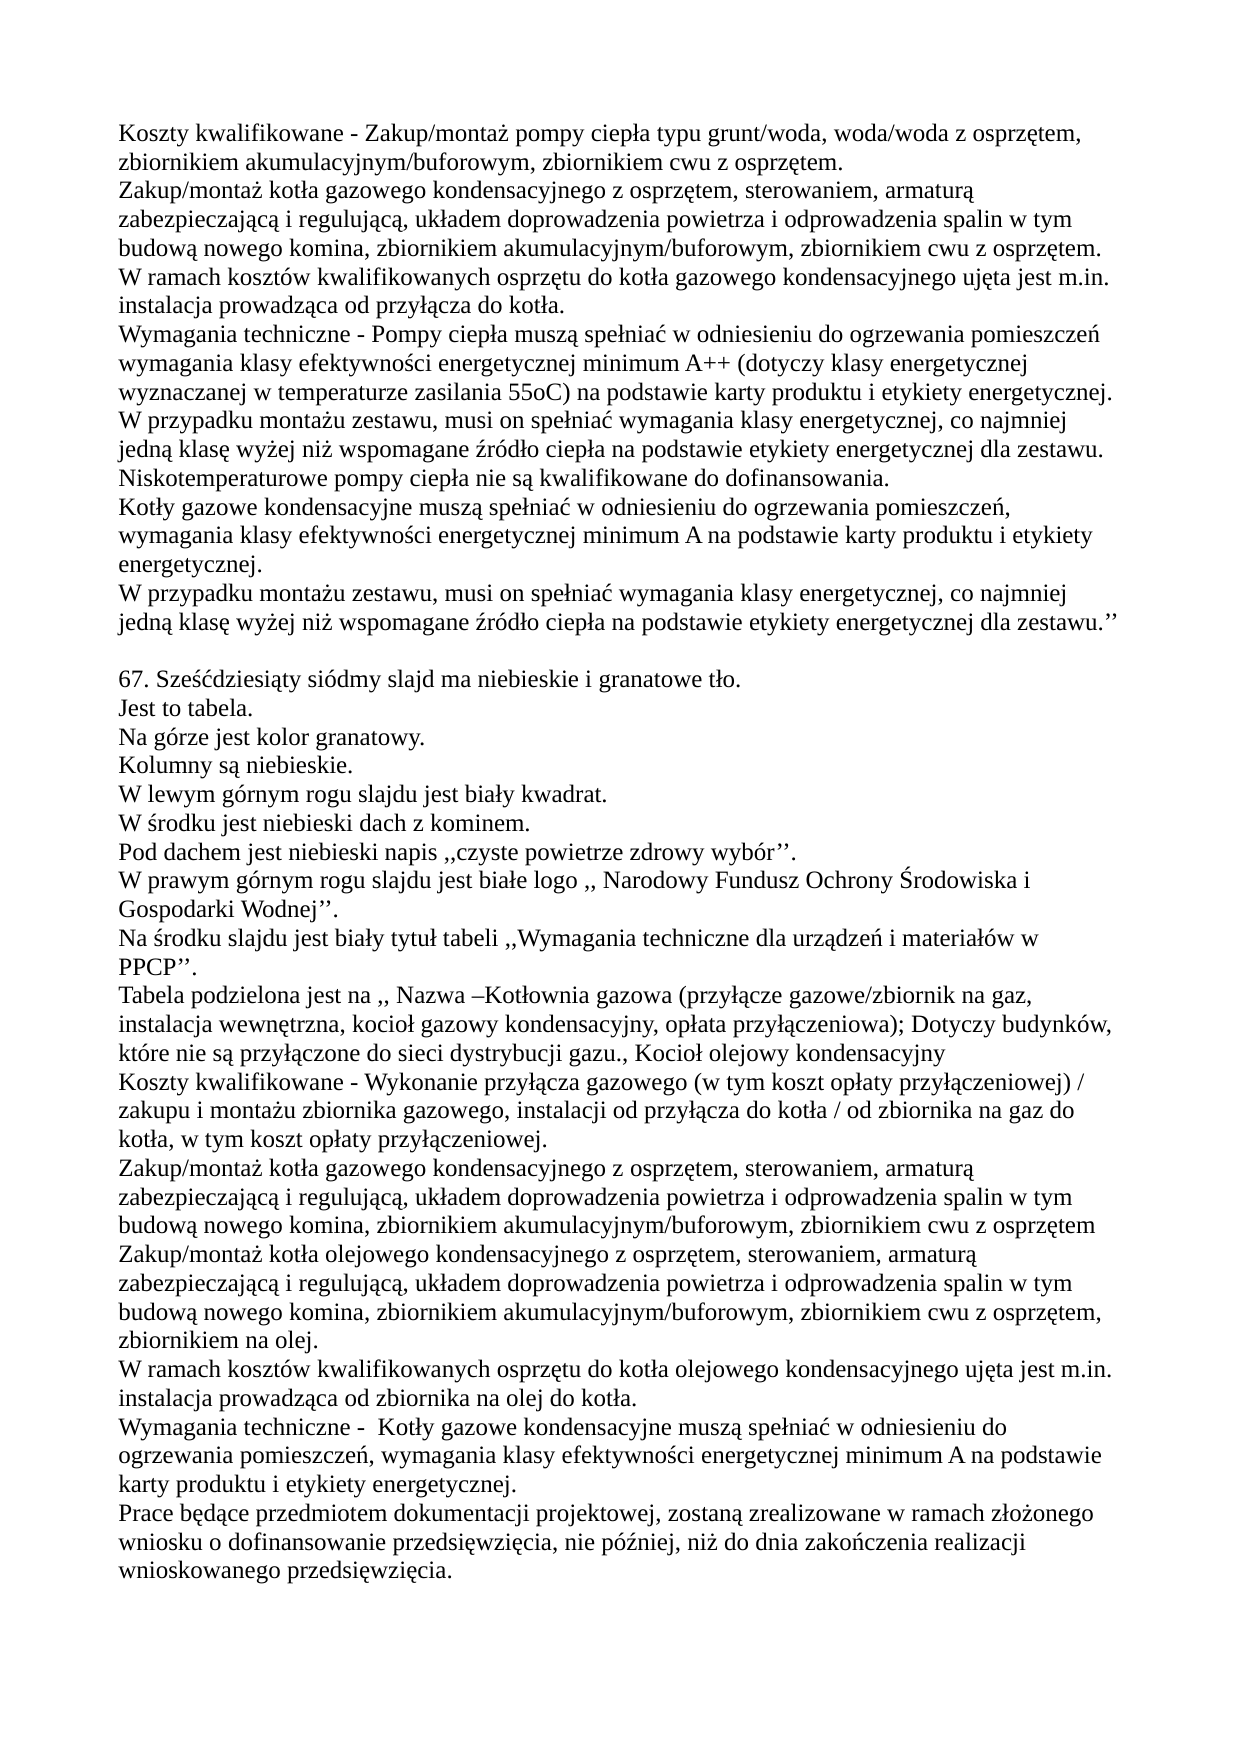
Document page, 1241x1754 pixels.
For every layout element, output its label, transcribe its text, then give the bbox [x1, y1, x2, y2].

text W prawym górnym rogu slajdu jest białe logo ,, Narodowy Fundusz Ochrony Środowiska i Gospodarki Wodnej’’. [118, 866, 1122, 923]
text Prace będące przedmiotem dokumentacji projektowej, zostaną zrealizowane w ramach złożonego wniosku o dofinansowanie przedsięwzięcia, nie później, niż do dnia zakończenia realizacji wnioskowanego przedsięwzięcia. [118, 1498, 1122, 1584]
text Wymagania techniczne - Pompy ciepła muszą spełniać w odniesieniu do ogrzewania pomieszczeń wymagania klasy efektywności energetycznej minimum A++ (dotyczy klasy energetycznej wyznaczanej w temperaturze zasilania 55oC) na podstawie karty produktu i etykiety energetycznej. [118, 319, 1122, 406]
text W przypadku montażu zestawu, musi on spełniać wymagania klasy energetycznej, co najmniej jedną klasę wyżej niż wspomagane źródło ciepła na podstawie etykiety energetycznej dla zestawu.’’ [118, 578, 1122, 636]
text W środku jest niebieski dach z kominem. [118, 808, 1122, 837]
text Tabela podzielona jest na ,, Nazwa –Kotłownia gazowa (przyłącze gazowe/zbiornik na gaz, instalacja wewnętrzna, kocioł gazowy kondensacyjny, opłata przyłączeniowa); Dotyczy budynków, które nie są przyłączone do sieci dystrybucji gazu., Kocioł olejowy kondensacyjny [118, 981, 1122, 1067]
text Zakup/montaż kotła gazowego kondensacyjnego z osprzętem, sterowaniem, armaturą zabezpieczającą i regulującą, układem doprowadzenia powietrza i odprowadzenia spalin w tym budową nowego komina, zbiornikiem akumulacyjnym/buforowym, zbiornikiem cwu z osprzętem [118, 1153, 1122, 1239]
text Jest to tabela. [118, 693, 1122, 722]
text W przypadku montażu zestawu, musi on spełniać wymagania klasy energetycznej, co najmniej jedną klasę wyżej niż wspomagane źródło ciepła na podstawie etykiety energetycznej dla zestawu. [118, 406, 1122, 463]
text Na środku slajdu jest biały tytuł tabeli ,,Wymagania techniczne dla urządzeń i materiałów w PPCP’’. [118, 923, 1122, 981]
text Zakup/montaż kotła gazowego kondensacyjnego z osprzętem, sterowaniem, armaturą zabezpieczającą i regulującą, układem doprowadzenia powietrza i odprowadzenia spalin w tym budową nowego komina, zbiornikiem akumulacyjnym/buforowym, zbiornikiem cwu z osprzętem. [118, 176, 1122, 262]
text Zakup/montaż kotła olejowego kondensacyjnego z osprzętem, sterowaniem, armaturą zabezpieczającą i regulującą, układem doprowadzenia powietrza i odprowadzenia spalin w tym budową nowego komina, zbiornikiem akumulacyjnym/buforowym, zbiornikiem cwu z osprzętem, zbiornikiem na olej. [118, 1239, 1122, 1354]
text Kotły gazowe kondensacyjne muszą spełniać w odniesieniu do ogrzewania pomieszczeń, wymagania klasy efektywności energetycznej minimum A na podstawie karty produktu i etykiety energetycznej. [118, 492, 1122, 578]
text Pod dachem jest niebieski napis ,,czyste powietrze zdrowy wybór’’. [118, 837, 1122, 866]
text 67. Sześćdziesiąty siódmy slajd ma niebieskie i granatowe tło. [118, 664, 1122, 693]
text W ramach kosztów kwalifikowanych osprzętu do kotła olejowego kondensacyjnego ujęta jest m.in. instalacja prowadząca od zbiornika na olej do kotła. [118, 1354, 1122, 1412]
text Wymagania techniczne - Kotły gazowe kondensacyjne muszą spełniać w odniesieniu do ogrzewania pomieszczeń, wymagania klasy efektywności energetycznej minimum A na podstawie karty produktu i etykiety energetycznej. [118, 1412, 1122, 1498]
text Na górze jest kolor granatowy. [118, 722, 1122, 751]
text W lewym górnym rogu slajdu jest biały kwadrat. [118, 779, 1122, 808]
text Niskotemperaturowe pompy ciepła nie są kwalifikowane do dofinansowania. [118, 463, 1122, 492]
text W ramach kosztów kwalifikowanych osprzętu do kotła gazowego kondensacyjnego ujęta jest m.in. instalacja prowadząca od przyłącza do kotła. [118, 262, 1122, 319]
text Koszty kwalifikowane - Wykonanie przyłącza gazowego (w tym koszt opłaty przyłączeniowej) / zakupu i montażu zbiornika gazowego, instalacji od przyłącza do kotła / od zbiornika na gaz do kotła, w tym koszt opłaty przyłączeniowej. [118, 1067, 1122, 1153]
text Koszty kwalifikowane - Zakup/montaż pompy ciepła typu grunt/woda, woda/woda z osprzętem, zbiornikiem akumulacyjnym/buforowym, zbiornikiem cwu z osprzętem. [118, 118, 1122, 176]
text Kolumny są niebieskie. [118, 751, 1122, 779]
